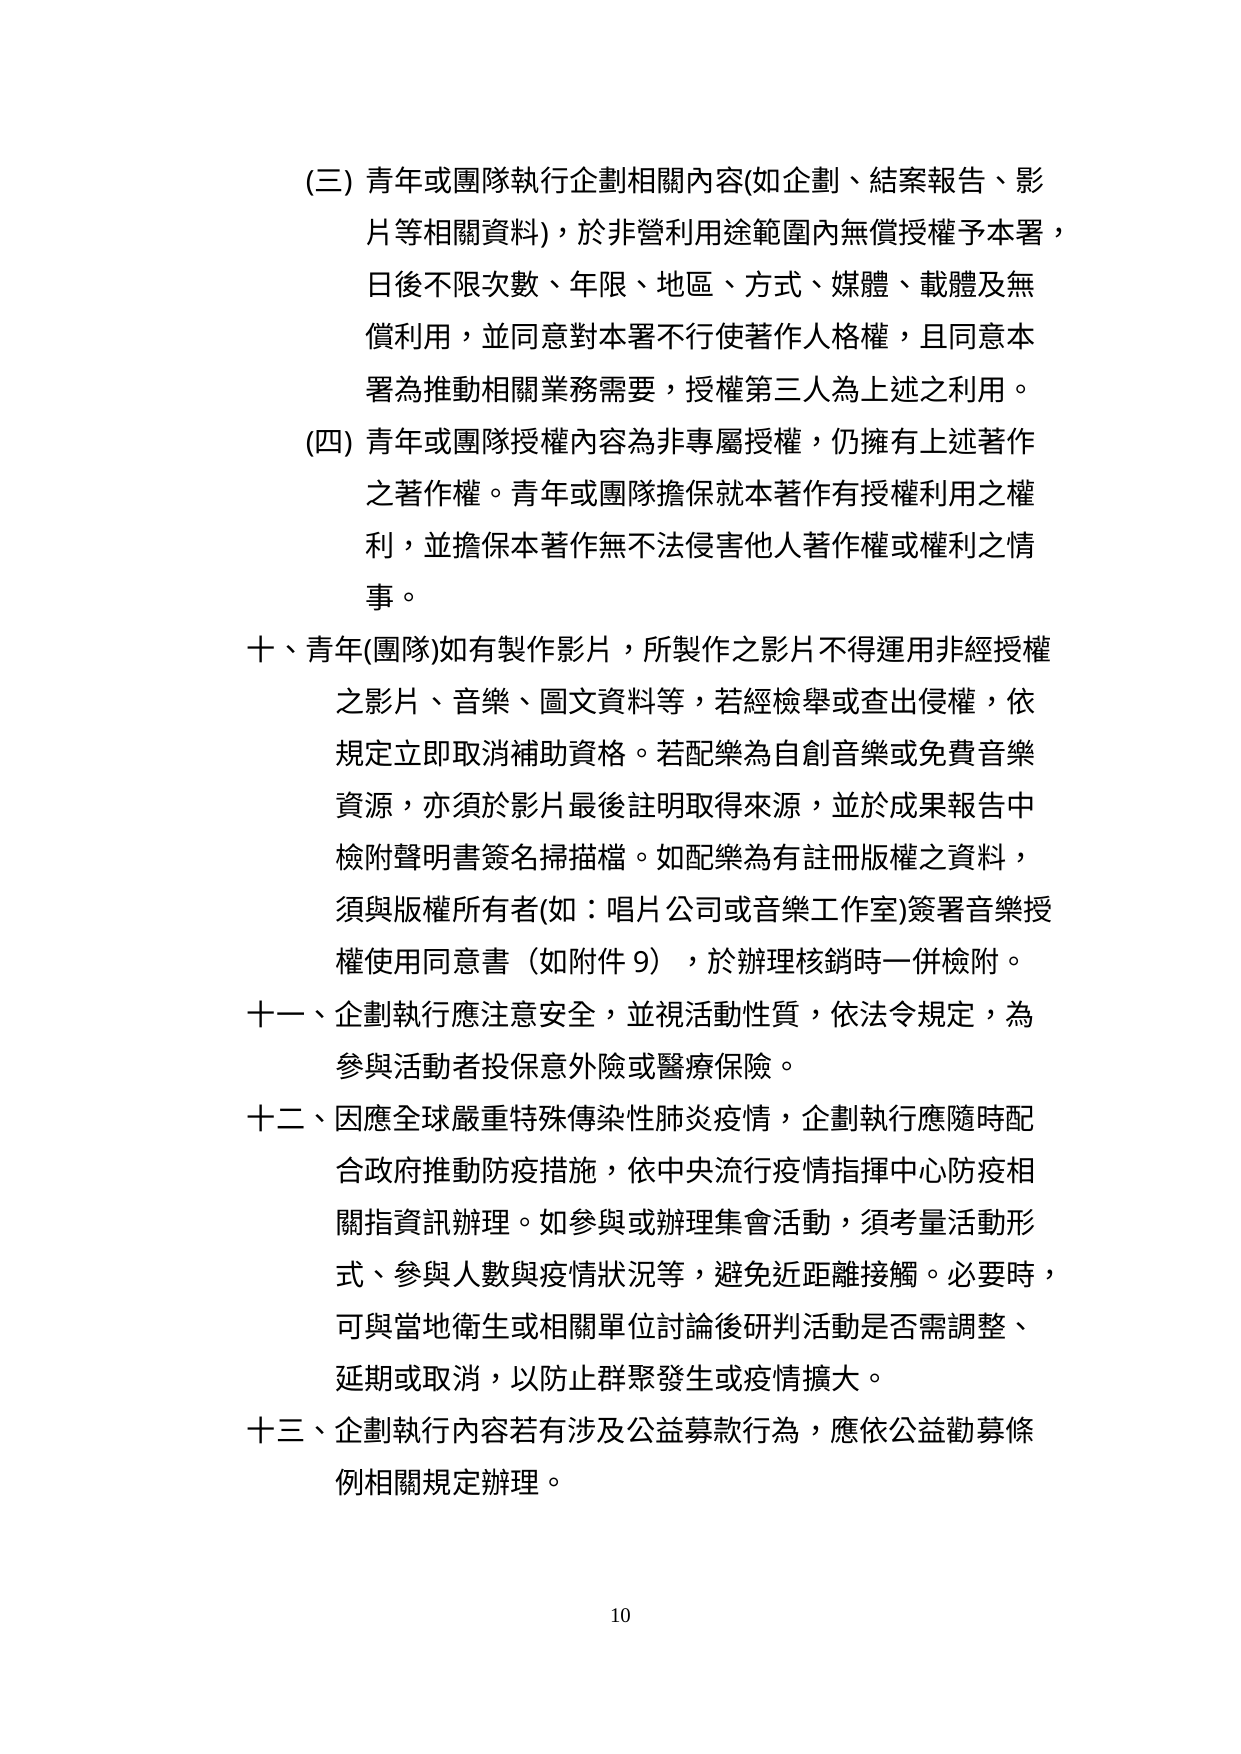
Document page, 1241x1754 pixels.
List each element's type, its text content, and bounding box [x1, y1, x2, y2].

list 企劃執行內容若有涉及公益募款行為，應依公益勸募條例相關規定辦理。 [247, 1400, 1053, 1504]
list 企劃執行應注意安全，並視活動性質，依法令規定，為參與活動者投保意外險或醫療保險。 [247, 983, 1053, 1087]
list 青年(團隊)如有製作影片，所製作之影片不得運用非經授權之影片、音樂、圖文資料等，若經檢舉或查出侵權，依規定立即取消補助資格。若配樂為自創音樂或免費音樂資源，亦須於影片最後註明取得來源，並於成果報告中檢附聲明書簽名掃描檔。如配樂為有註冊版權之資料，須與版權所有者(如：唱片公司或音樂工作室)簽署音樂授權使用同意書（如附件9），於辦理核銷時一併檢附。 [247, 619, 1053, 983]
list 青年或團隊執行企劃相關內容(如企劃、結案報告、影片等相關資料)，於非營利用途範圍內無償授權予本署，日後不限次數、年限、地區、方式、媒體、載體及無償利用，並同意對本署不行使著作人格權，且同意本署為推動相關業務需要，授權第三人為上述之利用。 [306, 150, 1053, 410]
list 因應全球嚴重特殊傳染性肺炎疫情，企劃執行應隨時配合政府推動防疫措施，依中央流行疫情指揮中心防疫相關指資訊辦理。如參與或辦理集會活動，須考量活動形式、參與人數與疫情狀況等，避免近距離接觸。必要時，可與當地衛生或相關單位討論後研判活動是否需調整、延期或取消，以防止群聚發生或疫情擴大。 [247, 1087, 1053, 1400]
list 青年或團隊授權內容為非專屬授權，仍擁有上述著作之著作權。青年或團隊擔保就本著作有授權利用之權利，並擔保本著作無不法侵害他人著作權或權利之情事。 [306, 410, 1053, 619]
